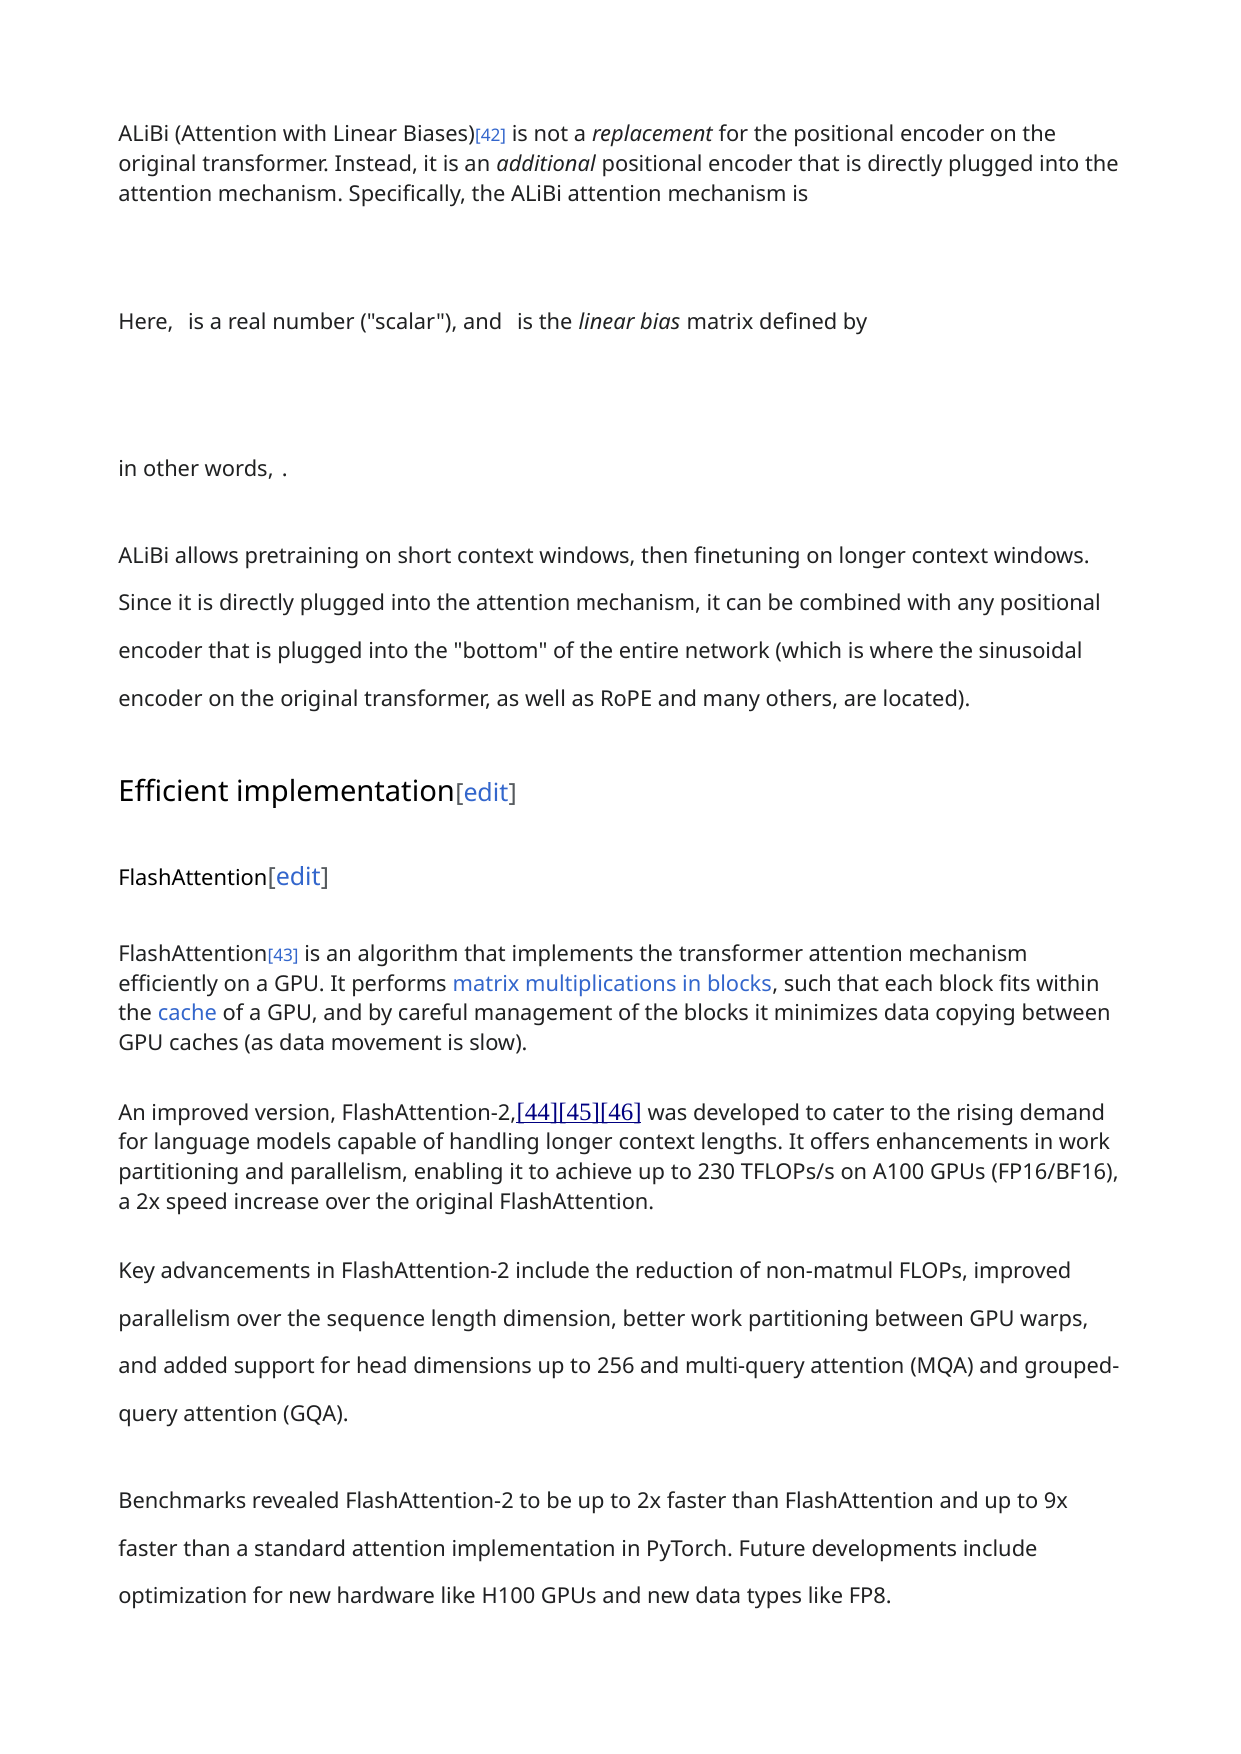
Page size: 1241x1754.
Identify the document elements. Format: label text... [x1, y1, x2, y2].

text ALiBi allows pretraining on short context windows, then finetuning on longer context windows. Since it is directly plugged into the attention mechanism, it can be combined with any positional encoder that is plugged into the "bottom" of the entire network (which is where the sinusoidal encoder on the original transformer, as well as RoPE and many others, are located). [118, 540, 1122, 712]
subtitle Efficient implementation[edit] [118, 770, 1122, 809]
text Benchmarks revealed FlashAttention-2 to be up to 2x faster than FlashAttention and up to 9x faster than a standard attention implementation in PyTorch. Future developments include optimization for new hardware like H100 GPUs and new data types like FP8. [118, 1485, 1122, 1610]
text Here, is a real number ("scalar"), and is the linear bias matrix defined by [118, 306, 1122, 336]
text FlashAttention[43] is an algorithm that implements the transformer attention mechanism efficiently on a GPU. It performs matrix multiplications in blocks, such that each block fits within the cache of a GPU, and by careful management of the blocks it minimizes data copying between GPU caches (as data movement is slow). [118, 938, 1122, 1057]
text An improved version, FlashAttention-2,[44][45][46] was developed to cater to the rising demand for language models capable of handling longer context lengths. It offers enhancements in work partitioning and parallelism, enabling it to achieve up to 230 TFLOPs/s on A100 GPUs (FP16/BF16), a 2x speed increase over the original FlashAttention. [118, 1096, 1122, 1216]
text ALiBi (Attention with Linear Biases)[42] is not a replacement for the positional encoder on the original transformer. Instead, it is an additional positional encoder that is directly plugged into the attention mechanism. Specifically, the ALiBi attention mechanism is [118, 118, 1122, 207]
text in other words, . [118, 453, 1122, 482]
text Key advancements in FlashAttention-2 include the reduction of non-matmul FLOPs, improved parallelism over the sequence length dimension, better work partitioning between GPU warps, and added support for head dimensions up to 256 and multi-query attention (MQA) and grouped-query attention (GQA). [118, 1255, 1122, 1428]
subtitle FlashAttention[edit] [118, 858, 1122, 892]
